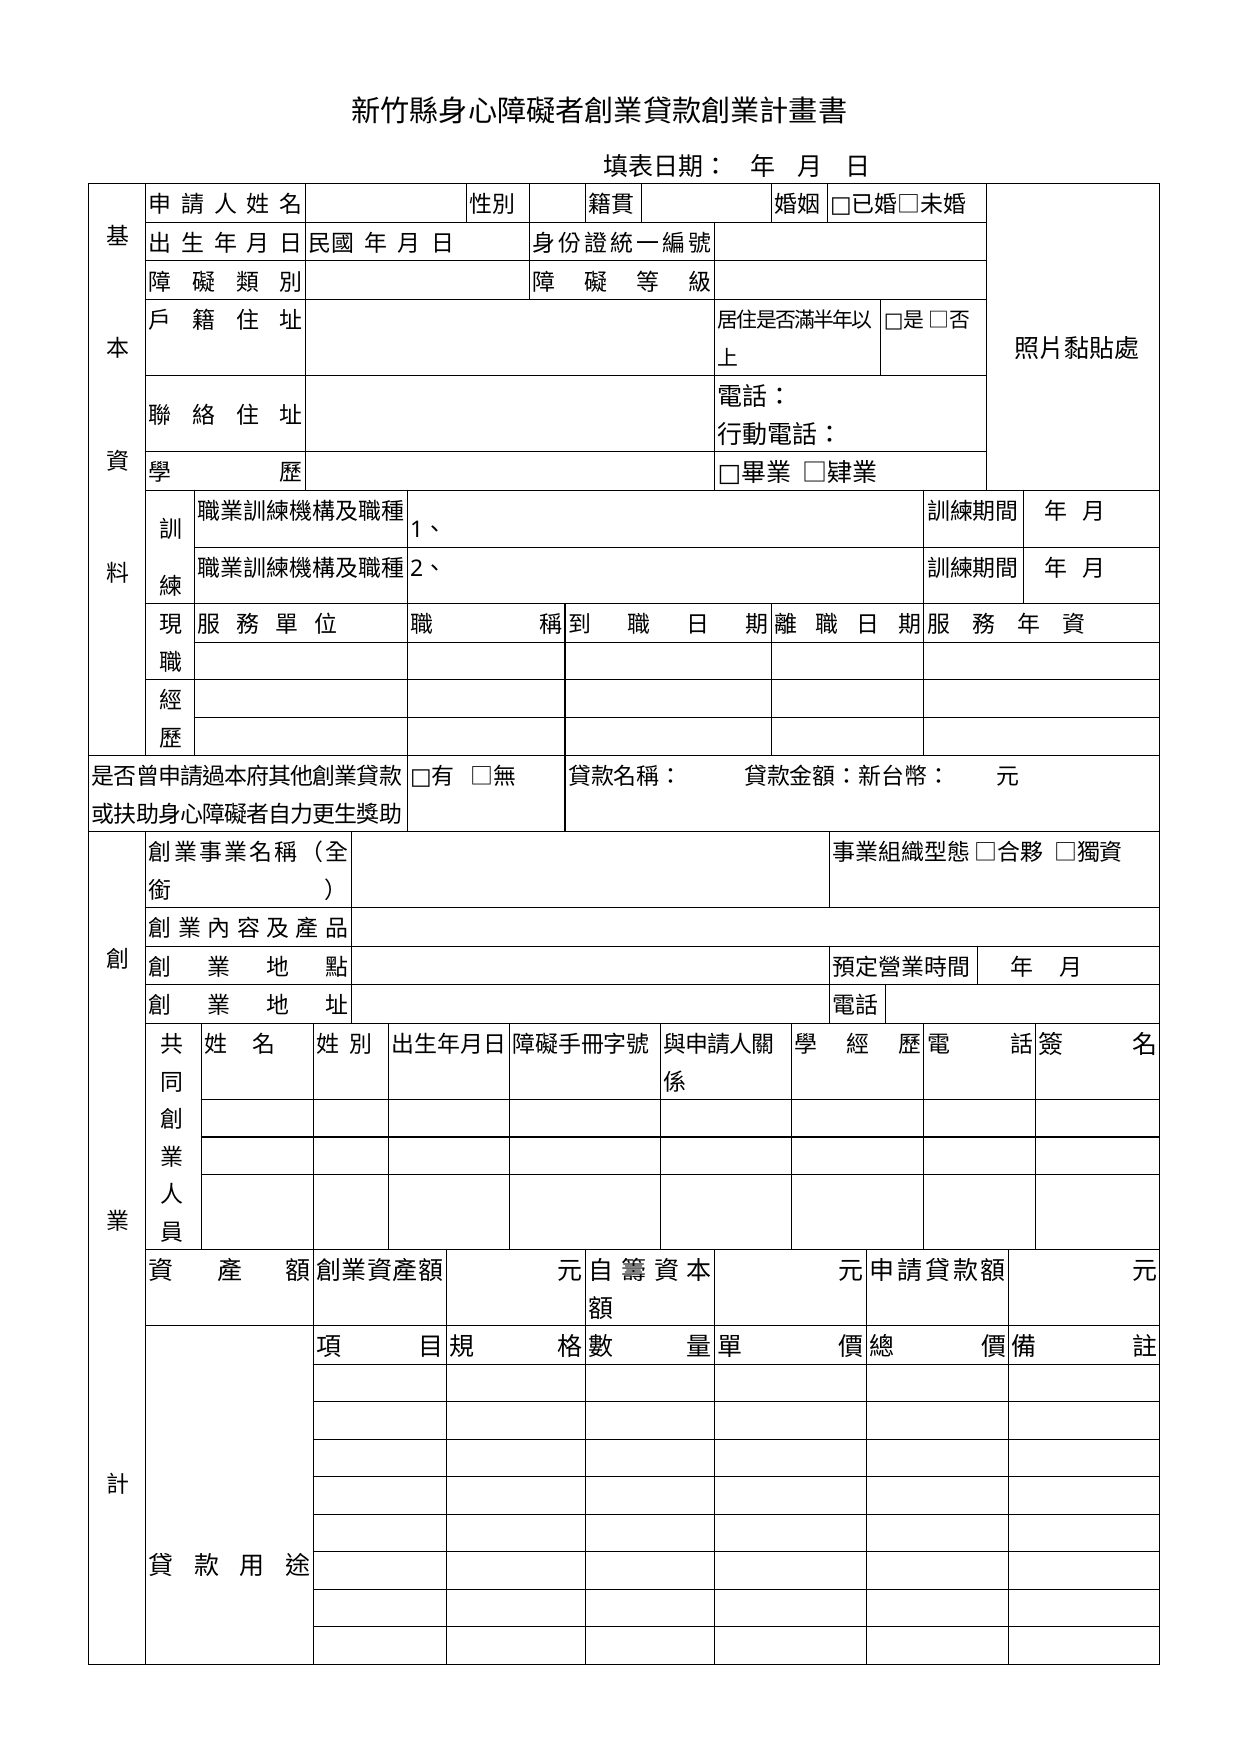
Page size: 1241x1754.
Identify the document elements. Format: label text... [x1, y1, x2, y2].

table_cell [447, 1440, 585, 1476]
table_cell 規格 [447, 1326, 585, 1363]
table_cell 預定營業時間 [830, 947, 977, 984]
table_cell 訓練期間 [924, 548, 1023, 603]
table_cell [408, 643, 564, 679]
table_cell [772, 680, 923, 717]
table_cell [715, 1365, 866, 1401]
table_cell 障礙等級 [530, 261, 714, 299]
table_cell [202, 1100, 313, 1136]
table_cell [314, 1365, 446, 1401]
table_cell 職稱 [408, 604, 564, 642]
table_cell [792, 1138, 923, 1174]
table_cell [447, 1477, 585, 1513]
table_cell [586, 1440, 714, 1476]
table_cell 民國 年 月 日 [306, 223, 529, 260]
table_header 申請人姓名 [146, 184, 305, 222]
table_cell 到職日期 [566, 604, 771, 642]
table_cell [314, 1138, 388, 1174]
table_cell [867, 1402, 1008, 1438]
table_cell 1、 [408, 491, 923, 547]
table_header 籍貫 [586, 184, 641, 222]
table_cell [867, 1477, 1008, 1513]
table_cell [715, 261, 986, 299]
text 填表日期： 年 月 日 [89, 146, 1152, 183]
table_cell 元 [1009, 1250, 1159, 1325]
table_cell 戶籍住址 [146, 300, 305, 375]
table_cell 自籌資本額 [586, 1250, 714, 1325]
table_cell [306, 261, 529, 299]
table_cell [867, 1590, 1008, 1626]
table_cell [202, 1138, 313, 1174]
table_cell 貸款名稱： 貸款金額：新台幣： 元 [566, 756, 1159, 831]
table_cell [510, 1100, 660, 1136]
table_cell [1036, 1175, 1159, 1249]
table_cell [661, 1175, 791, 1249]
table_cell [586, 1590, 714, 1626]
table_header 婚姻 [772, 184, 827, 222]
table_cell [389, 1100, 509, 1136]
table_cell 申請貸款額 [867, 1250, 1008, 1325]
table_cell [886, 985, 1159, 1023]
table_cell [447, 1552, 585, 1588]
table_header 基 本 資 料 [89, 184, 145, 755]
table_cell [352, 947, 829, 984]
table_cell [867, 1627, 1008, 1663]
table_cell 現 職 [146, 604, 194, 679]
table_cell [314, 1590, 446, 1626]
table_cell [314, 1477, 446, 1513]
table_cell [924, 1100, 1035, 1136]
table_cell [447, 1627, 585, 1663]
table_cell [1009, 1365, 1159, 1401]
table_cell [1009, 1627, 1159, 1663]
table_cell [715, 1590, 866, 1626]
table_cell 離職日期 [772, 604, 923, 642]
table_cell 經 歷 [146, 680, 194, 755]
table_cell [715, 1477, 866, 1513]
table_cell [352, 832, 829, 907]
table_cell 資產額 [146, 1250, 313, 1325]
table_cell [314, 1515, 446, 1551]
table_cell 創業地址 [146, 985, 351, 1023]
table_cell [1009, 1552, 1159, 1588]
table_cell 創業地點 [146, 947, 351, 984]
table_cell 與申請人關係 [661, 1024, 791, 1099]
table_cell [566, 643, 771, 679]
table_cell [715, 1440, 866, 1476]
table_cell [867, 1515, 1008, 1551]
table_cell [314, 1552, 446, 1588]
table_cell 出生年月日 [389, 1024, 509, 1099]
table_cell 障礙手冊字號 [510, 1024, 660, 1099]
table_cell [792, 1100, 923, 1136]
table_cell [352, 908, 1159, 946]
table_cell [195, 718, 407, 755]
table_cell [195, 680, 407, 717]
table_cell 創業內容及產品 [146, 908, 351, 946]
table_cell 年 月 [1024, 491, 1159, 547]
table_cell [447, 1365, 585, 1401]
table_cell [586, 1365, 714, 1401]
table_cell [447, 1402, 585, 1438]
table_cell 電話： 行動電話： [715, 376, 986, 451]
table_cell 是否曾申請過本府其他創業貸款或扶助身心障礙者自力更生獎助 [89, 756, 407, 831]
table_cell [408, 680, 564, 717]
table_cell [792, 1175, 923, 1249]
table_cell [510, 1138, 660, 1174]
table_cell [306, 452, 714, 489]
table_cell [586, 1477, 714, 1513]
table_cell [586, 1627, 714, 1663]
table_cell [924, 1175, 1035, 1249]
table_cell 姓 別 [314, 1024, 388, 1099]
table_cell [202, 1175, 313, 1249]
table_header 照片黏貼處 [987, 184, 1159, 489]
table_cell 2、 [408, 548, 923, 603]
table_header [306, 184, 466, 222]
table_cell [924, 1138, 1035, 1174]
table_cell [1036, 1138, 1159, 1174]
table_cell 共 同 創 業 人 員 [146, 1024, 201, 1249]
table_cell [586, 1515, 714, 1551]
table_cell [772, 643, 923, 679]
table_cell [306, 300, 714, 375]
table_cell 服務單位 [195, 604, 407, 642]
table_cell [772, 718, 923, 755]
table_cell [661, 1100, 791, 1136]
table_header [530, 184, 585, 222]
table_cell [306, 376, 714, 451]
table_cell [1009, 1590, 1159, 1626]
table_cell [408, 718, 564, 755]
table_cell 障礙類別 [146, 261, 305, 299]
table_cell 備註 [1009, 1326, 1159, 1363]
table_cell □是 □否 [881, 300, 986, 375]
table_cell [867, 1552, 1008, 1588]
table_cell 電話 [924, 1024, 1035, 1099]
table_cell 事業組織型態 □合夥 □獨資 [830, 832, 1159, 907]
table_cell [389, 1138, 509, 1174]
table_cell [867, 1365, 1008, 1401]
table_cell 聯絡住址 [146, 376, 305, 451]
table_cell [586, 1552, 714, 1588]
table_cell [389, 1175, 509, 1249]
table_cell [715, 1402, 866, 1438]
table_cell 單價 [715, 1326, 866, 1363]
table_cell [314, 1100, 388, 1136]
table_cell [661, 1138, 791, 1174]
table_cell [314, 1627, 446, 1663]
table_cell 出生年月日 [146, 223, 305, 260]
table_cell [586, 1402, 714, 1438]
table_cell 創業資產額 [314, 1250, 446, 1325]
text 新竹縣身心障礙者創業貸款創業計畫書 [89, 71, 1152, 146]
table_cell 居住是否滿半年以上 [715, 300, 880, 375]
table_cell [1009, 1515, 1159, 1551]
table_cell [314, 1175, 388, 1249]
table_cell [510, 1175, 660, 1249]
table_cell [566, 718, 771, 755]
table_cell [715, 1552, 866, 1588]
table_cell 年 月 [1024, 548, 1159, 603]
table_cell [715, 223, 986, 260]
table_header [642, 184, 771, 222]
table_cell 總價 [867, 1326, 1008, 1363]
table_cell [1009, 1477, 1159, 1513]
table_cell □有 □無 [408, 756, 564, 831]
table_cell 元 [715, 1250, 866, 1325]
table_cell 身份證統一編號 [530, 223, 714, 260]
table_cell [715, 1627, 866, 1663]
table_cell [1009, 1440, 1159, 1476]
table_cell [867, 1440, 1008, 1476]
table_cell 訓 練 [146, 491, 194, 603]
table_cell [566, 680, 771, 717]
table_cell 姓 名 [202, 1024, 313, 1099]
table_cell 電話 [830, 985, 885, 1023]
table_cell [195, 643, 407, 679]
table_cell [314, 1440, 446, 1476]
table_cell 服務年資 [924, 604, 1159, 642]
table_cell 學經歷 [792, 1024, 923, 1099]
table_cell 元 [447, 1250, 585, 1325]
table_cell [924, 680, 1159, 717]
table_header 性別 [467, 184, 529, 222]
table_cell 創 業 計 [89, 832, 145, 1663]
table_cell [314, 1402, 446, 1438]
table_cell 創業事業名稱（全銜） [146, 832, 351, 907]
table_cell [447, 1590, 585, 1626]
table_cell 職業訓練機構及職種 [195, 491, 407, 547]
table_cell [352, 985, 829, 1023]
table_cell 數量 [586, 1326, 714, 1363]
table_cell 貸款用途 [146, 1326, 313, 1663]
table_cell 學歷 [146, 452, 305, 489]
table_cell [924, 718, 1159, 755]
table_cell [715, 1515, 866, 1551]
table_cell 職業訓練機構及職種 [195, 548, 407, 603]
table_cell [1009, 1402, 1159, 1438]
table_header □已婚□未婚 [828, 184, 986, 222]
table_cell □畢業 □肄業 [715, 452, 986, 489]
table_cell 項目 [314, 1326, 446, 1363]
table_cell [924, 643, 1159, 679]
table_cell 訓練期間 [924, 491, 1023, 547]
table_cell 年 月 [978, 947, 1159, 984]
table_cell [447, 1515, 585, 1551]
table_cell 簽名 [1036, 1024, 1159, 1099]
table_cell [1036, 1100, 1159, 1136]
